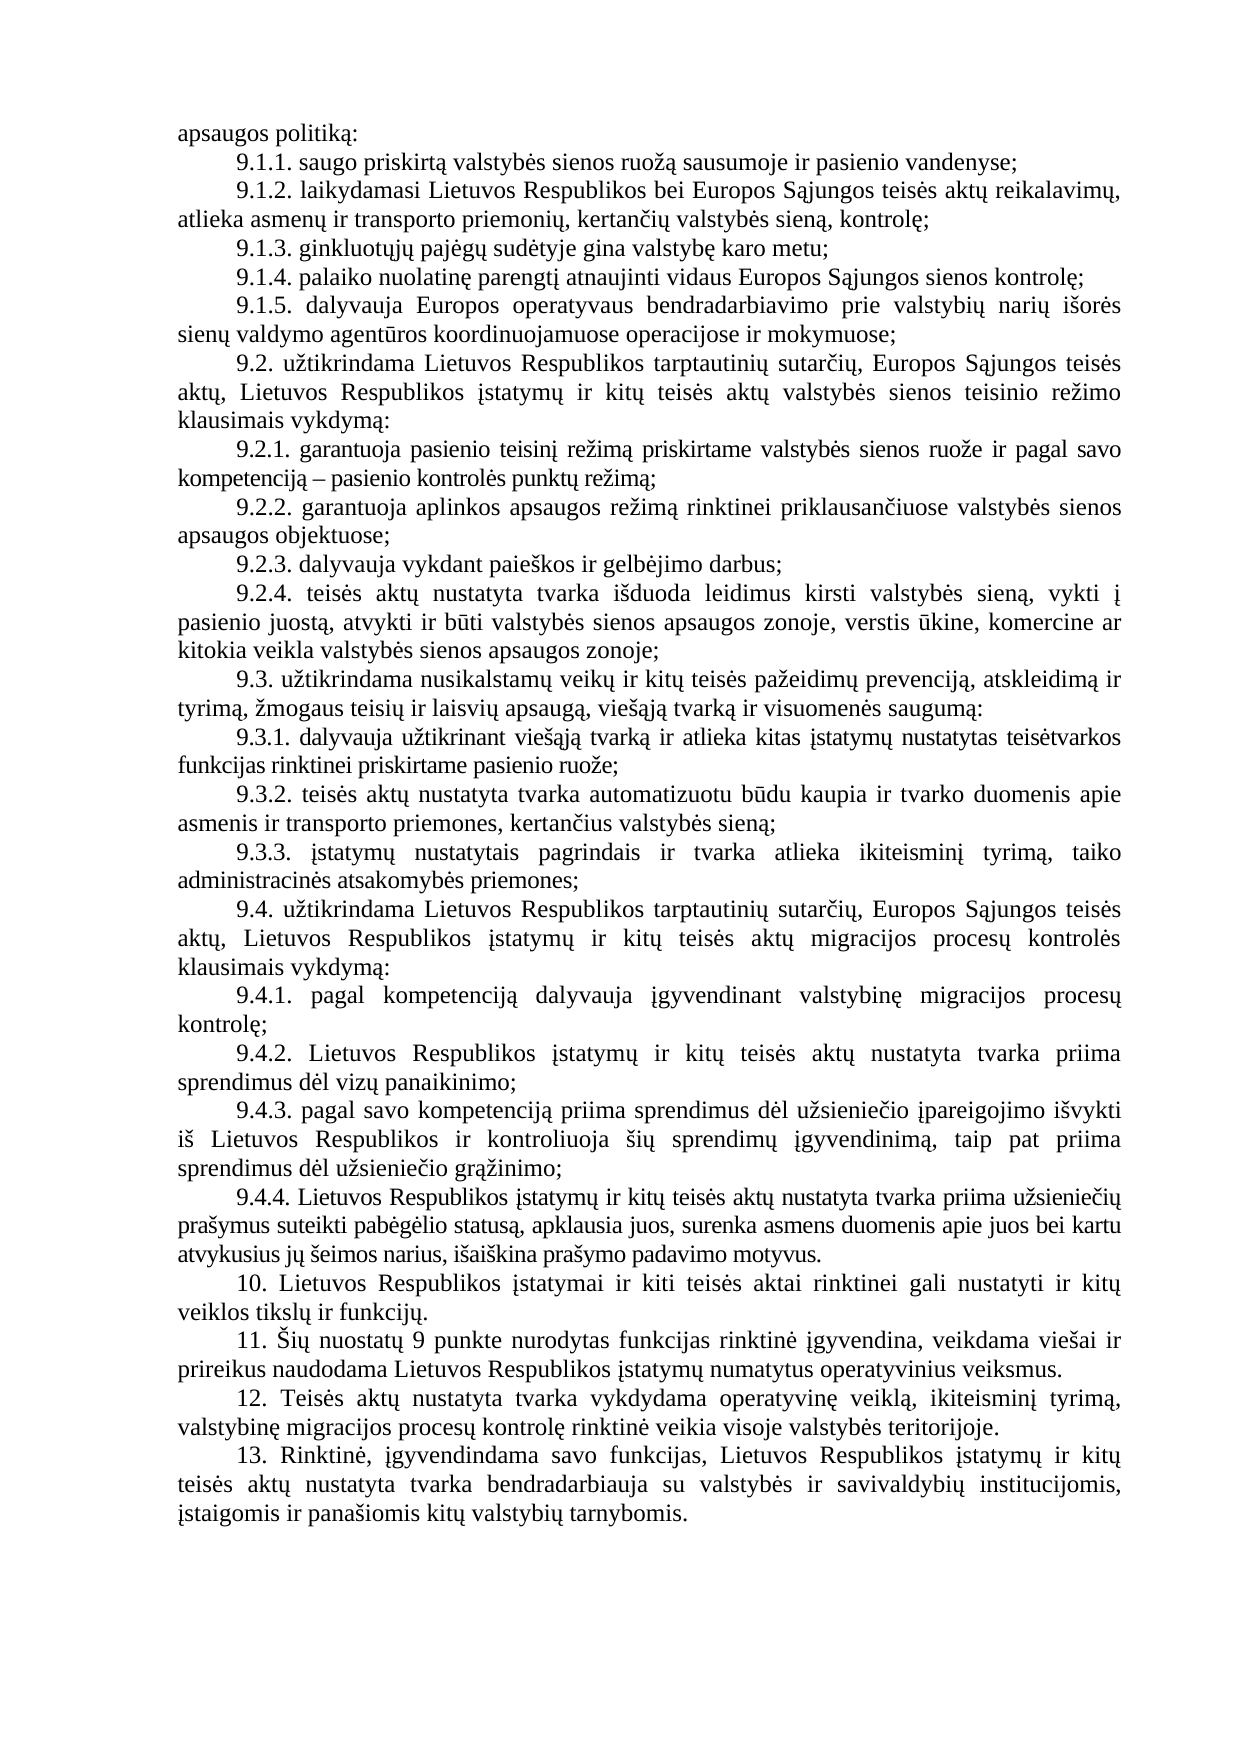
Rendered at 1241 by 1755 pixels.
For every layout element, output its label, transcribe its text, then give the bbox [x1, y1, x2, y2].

text 11. Šių nuostatų 9 punkte nurodytas funkcijas rinktinė įgyvendina, veikdama viešai ir prireikus naudodama Lietuvos Respublikos įstatymų numatytus operatyvinius veiksmus. [177, 1326, 1122, 1383]
text 9.2. užtikrindama Lietuvos Respublikos tarptautinių sutarčių, Europos Sąjungos teisės aktų, Lietuvos Respublikos įstatymų ir kitų teisės aktų valstybės sienos teisinio režimo klausimais vykdymą: [177, 348, 1122, 434]
text 9.1.3. ginkluotųjų pajėgų sudėtyje gina valstybę karo metu; [177, 233, 1122, 262]
text 9.1.1. saugo priskirtą valstybės sienos ruožą sausumoje ir pasienio vandenyse; [177, 147, 1122, 176]
text 10. Lietuvos Respublikos įstatymai ir kiti teisės aktai rinktinei gali nustatyti ir kitų veiklos tikslų ir funkcijų. [177, 1268, 1122, 1326]
text 9.2.2. garantuoja aplinkos apsaugos režimą rinktinei priklausančiuose valstybės sienos apsaugos objektuose; [177, 492, 1122, 549]
text 9.2.3. dalyvauja vykdant paieškos ir gelbėjimo darbus; [177, 549, 1122, 578]
text 9.4. užtikrindama Lietuvos Respublikos tarptautinių sutarčių, Europos Sąjungos teisės aktų, Lietuvos Respublikos įstatymų ir kitų teisės aktų migracijos procesų kontrolės klausimais vykdymą: [177, 894, 1122, 981]
text 9.2.1. garantuoja pasienio teisinį režimą priskirtame valstybės sienos ruože ir pagal savo kompetenciją – pasienio kontrolės punktų režimą; [177, 434, 1122, 492]
text 13. Rinktinė, įgyvendindama savo funkcijas, Lietuvos Respublikos įstatymų ir kitų teisės aktų nustatyta tvarka bendradarbiauja su valstybės ir savivaldybių institucijomis, įstaigomis ir panašiomis kitų valstybių tarnybomis. [177, 1441, 1122, 1527]
text 9.3.3. įstatymų nustatytais pagrindais ir tvarka atlieka ikiteisminį tyrimą, taiko administracinės atsakomybės priemones; [177, 837, 1122, 894]
text 9.4.3. pagal savo kompetenciją priima sprendimus dėl užsieniečio įpareigojimo išvykti iš Lietuvos Respublikos ir kontroliuoja šių sprendimų įgyvendinimą, taip pat priima sprendimus dėl užsieniečio grąžinimo; [177, 1096, 1122, 1182]
text 9.1.4. palaiko nuolatinę parengtį atnaujinti vidaus Europos Sąjungos sienos kontrolę; [177, 262, 1122, 291]
text apsaugos politiką: [177, 118, 1122, 147]
text 9.4.2. Lietuvos Respublikos įstatymų ir kitų teisės aktų nustatyta tvarka priima sprendimus dėl vizų panaikinimo; [177, 1038, 1122, 1096]
text 12. Teisės aktų nustatyta tvarka vykdydama operatyvinę veiklą, ikiteisminį tyrimą, valstybinę migracijos procesų kontrolę rinktinė veikia visoje valstybės teritorijoje. [177, 1383, 1122, 1441]
text 9.3. užtikrindama nusikalstamų veikų ir kitų teisės pažeidimų prevenciją, atskleidimą ir tyrimą, žmogaus teisių ir laisvių apsaugą, viešąją tvarką ir visuomenės saugumą: [177, 664, 1122, 722]
text 9.3.1. dalyvauja užtikrinant viešąją tvarką ir atlieka kitas įstatymų nustatytas teisėtvarkos funkcijas rinktinei priskirtame pasienio ruože; [177, 722, 1122, 779]
text 9.1.2. laikydamasi Lietuvos Respublikos bei Europos Sąjungos teisės aktų reikalavimų, atlieka asmenų ir transporto priemonių, kertančių valstybės sieną, kontrolę; [177, 176, 1122, 233]
text 9.4.1. pagal kompetenciją dalyvauja įgyvendinant valstybinę migracijos procesų kontrolę; [177, 981, 1122, 1038]
text 9.2.4. teisės aktų nustatyta tvarka išduoda leidimus kirsti valstybės sieną, vykti į pasienio juostą, atvykti ir būti valstybės sienos apsaugos zonoje, verstis ūkine, komercine ar kitokia veikla valstybės sienos apsaugos zonoje; [177, 578, 1122, 664]
text 9.4.4. Lietuvos Respublikos įstatymų ir kitų teisės aktų nustatyta tvarka priima užsieniečių prašymus suteikti pabėgėlio statusą, apklausia juos, surenka asmens duomenis apie juos bei kartu atvykusius jų šeimos narius, išaiškina prašymo padavimo motyvus. [177, 1182, 1122, 1268]
text 9.1.5. dalyvauja Europos operatyvaus bendradarbiavimo prie valstybių narių išorės sienų valdymo agentūros koordinuojamuose operacijose ir mokymuose; [177, 291, 1122, 348]
text 9.3.2. teisės aktų nustatyta tvarka automatizuotu būdu kaupia ir tvarko duomenis apie asmenis ir transporto priemones, kertančius valstybės sieną; [177, 779, 1122, 837]
